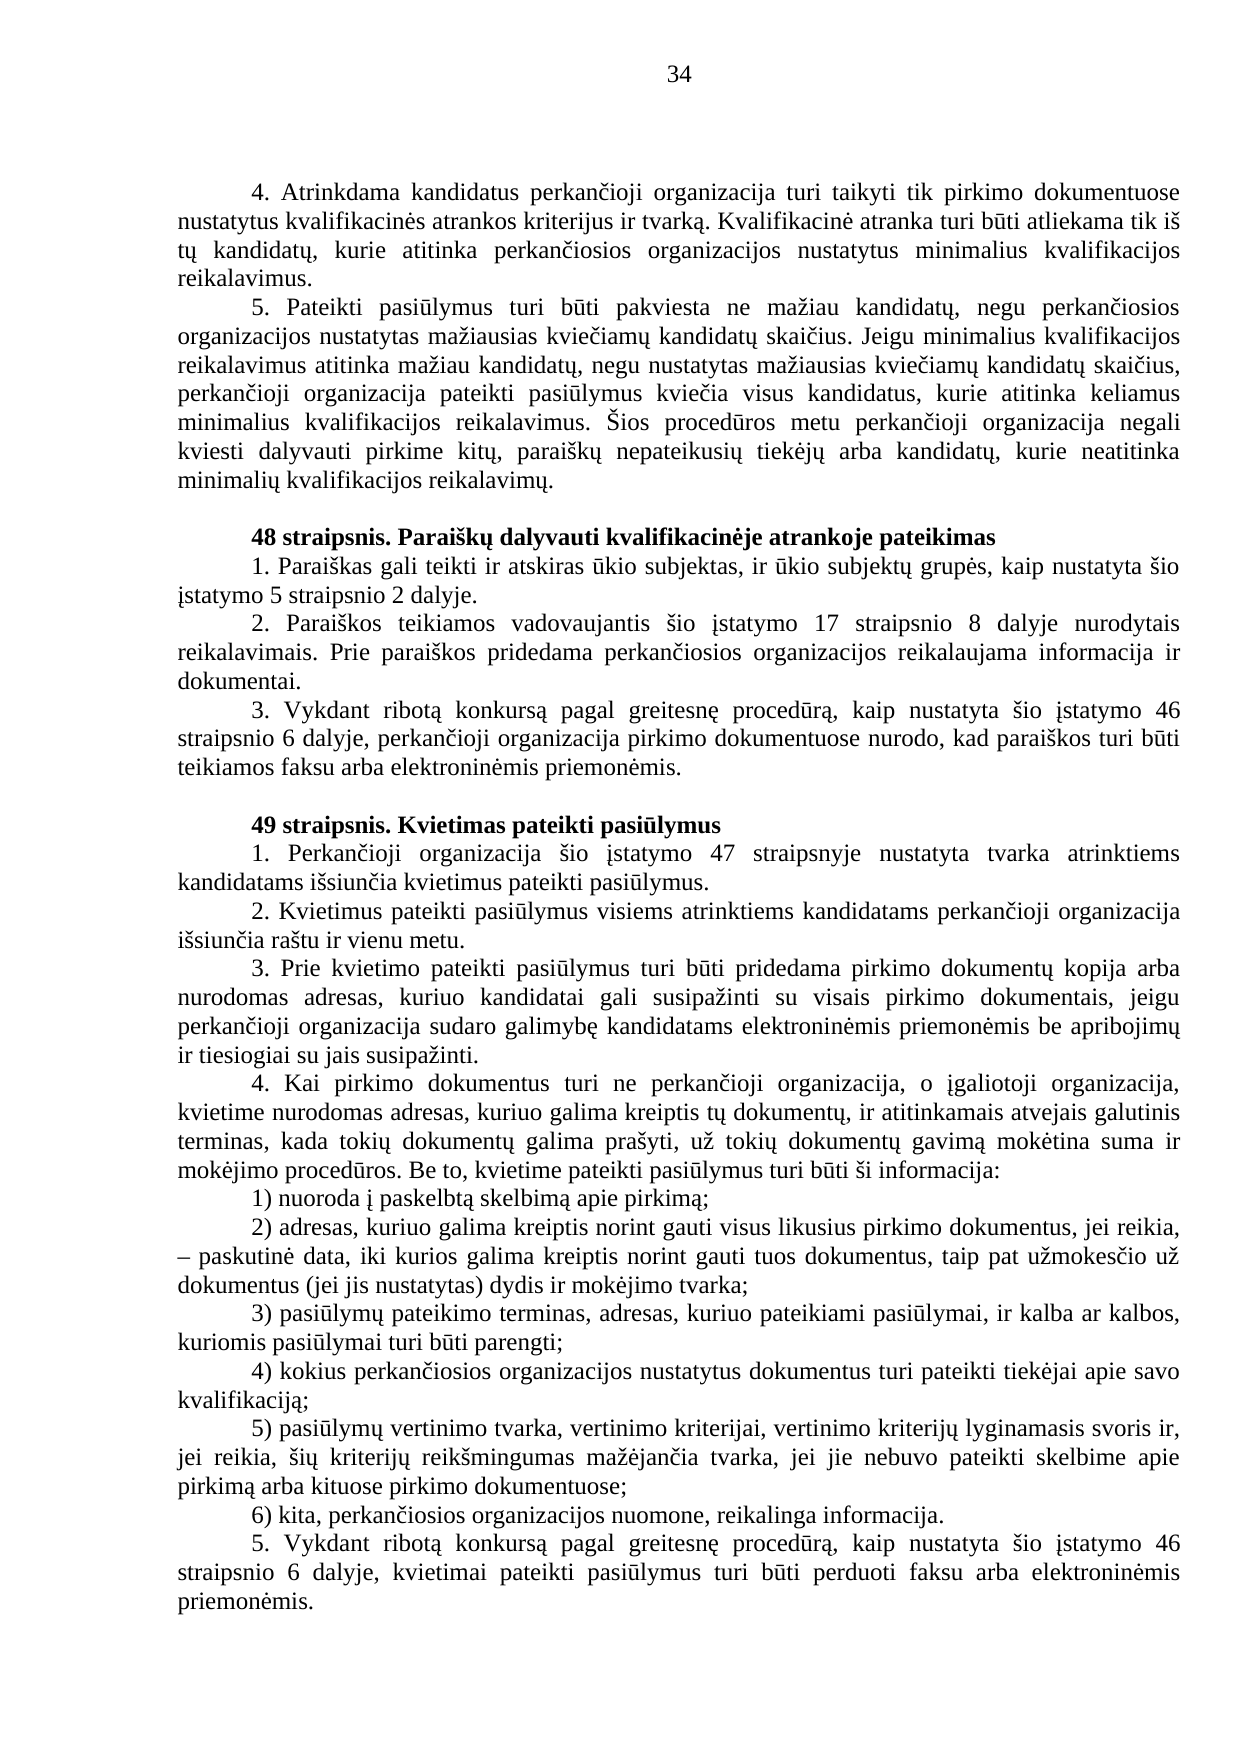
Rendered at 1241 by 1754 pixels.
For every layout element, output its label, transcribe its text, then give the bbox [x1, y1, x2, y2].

text 3) pasiūlymų pateikimo terminas, adresas, kuriuo pateikiami pasiūlymai, ir kalba ar kalbos, kuriomis pasiūlymai turi būti parengti; [177, 1298, 1181, 1356]
text 2) adresas, kuriuo galima kreiptis norint gauti visus likusius pirkimo dokumentus, jei reikia, – paskutinė data, iki kurios galima kreiptis norint gauti tuos dokumentus, taip pat užmokesčio už dokumentus (jei jis nustatytas) dydis ir mokėjimo tvarka; [177, 1212, 1181, 1298]
text 4. Kai pirkimo dokumentus turi ne perkančioji organizacija, o įgaliotoji organizacija, kvietime nurodomas adresas, kuriuo galima kreiptis tų dokumentų, ir atitinkamais atvejais galutinis terminas, kada tokių dokumentų galima prašyti, už tokių dokumentų gavimą mokėtina suma ir mokėjimo procedūros. Be to, kvietime pateikti pasiūlymus turi būti ši informacija: [177, 1068, 1181, 1183]
text 1. Perkančioji organizacija šio įstatymo 47 straipsnyje nustatyta tvarka atrinktiems kandidatams išsiunčia kvietimus pateikti pasiūlymus. [177, 838, 1181, 896]
text 1) nuoroda į paskelbtą skelbimą apie pirkimą; [177, 1183, 1181, 1212]
text 3. Prie kvietimo pateikti pasiūlymus turi būti pridedama pirkimo dokumentų kopija arba nurodomas adresas, kuriuo kandidatai gali susipažinti su visais pirkimo dokumentais, jeigu perkančioji organizacija sudaro galimybę kandidatams elektroninėmis priemonėmis be apribojimų ir tiesiogiai su jais susipažinti. [177, 953, 1181, 1068]
text 4) kokius perkančiosios organizacijos nustatytus dokumentus turi pateikti tiekėjai apie savo kvalifikaciją; [177, 1356, 1181, 1413]
text 49 straipsnis. Kvietimas pateikti pasiūlymus [177, 810, 1181, 838]
text 5. Pateikti pasiūlymus turi būti pakviesta ne mažiau kandidatų, negu perkančiosios organizacijos nustatytas mažiausias kviečiamų kandidatų skaičius. Jeigu minimalius kvalifikacijos reikalavimus atitinka mažiau kandidatų, negu nustatytas mažiausias kviečiamų kandidatų skaičius, perkančioji organizacija pateikti pasiūlymus kviečia visus kandidatus, kurie atitinka keliamus minimalius kvalifikacijos reikalavimus. Šios procedūros metu perkančioji organizacija negali kviesti dalyvauti pirkime kitų, paraiškų nepateikusių tiekėjų arba kandidatų, kurie neatitinka minimalių kvalifikacijos reikalavimų. [177, 292, 1181, 493]
text 1. Paraiškas gali teikti ir atskiras ūkio subjektas, ir ūkio subjektų grupės, kaip nustatyta šio įstatymo 5 straipsnio 2 dalyje. [177, 551, 1181, 608]
text 48 straipsnis. Paraiškų dalyvauti kvalifikacinėje atrankoje pateikimas [177, 522, 1181, 551]
text 5. Vykdant ribotą konkursą pagal greitesnę procedūrą, kaip nustatyta šio įstatymo 46 straipsnio 6 dalyje, kvietimai pateikti pasiūlymus turi būti perduoti faksu arba elektroninėmis priemonėmis. [177, 1528, 1181, 1615]
text 2. Paraiškos teikiamos vadovaujantis šio įstatymo 17 straipsnio 8 dalyje nurodytais reikalavimais. Prie paraiškos pridedama perkančiosios organizacijos reikalaujama informacija ir dokumentai. [177, 608, 1181, 695]
text 2. Kvietimus pateikti pasiūlymus visiems atrinktiems kandidatams perkančioji organizacija išsiunčia raštu ir vienu metu. [177, 896, 1181, 953]
text 5) pasiūlymų vertinimo tvarka, vertinimo kriterijai, vertinimo kriterijų lyginamasis svoris ir, jei reikia, šių kriterijų reikšmingumas mažėjančia tvarka, jei jie nebuvo pateikti skelbime apie pirkimą arba kituose pirkimo dokumentuose; [177, 1413, 1181, 1500]
text 6) kita, perkančiosios organizacijos nuomone, reikalinga informacija. [177, 1500, 1181, 1528]
text 3. Vykdant ribotą konkursą pagal greitesnę procedūrą, kaip nustatyta šio įstatymo 46 straipsnio 6 dalyje, perkančioji organizacija pirkimo dokumentuose nurodo, kad paraiškos turi būti teikiamos faksu arba elektroninėmis priemonėmis. [177, 695, 1181, 781]
text 4. Atrinkdama kandidatus perkančioji organizacija turi taikyti tik pirkimo dokumentuose nustatytus kvalifikacinės atrankos kriterijus ir tvarką. Kvalifikacinė atranka turi būti atliekama tik iš tų kandidatų, kurie atitinka perkančiosios organizacijos nustatytus minimalius kvalifikacijos reikalavimus. [177, 177, 1181, 292]
